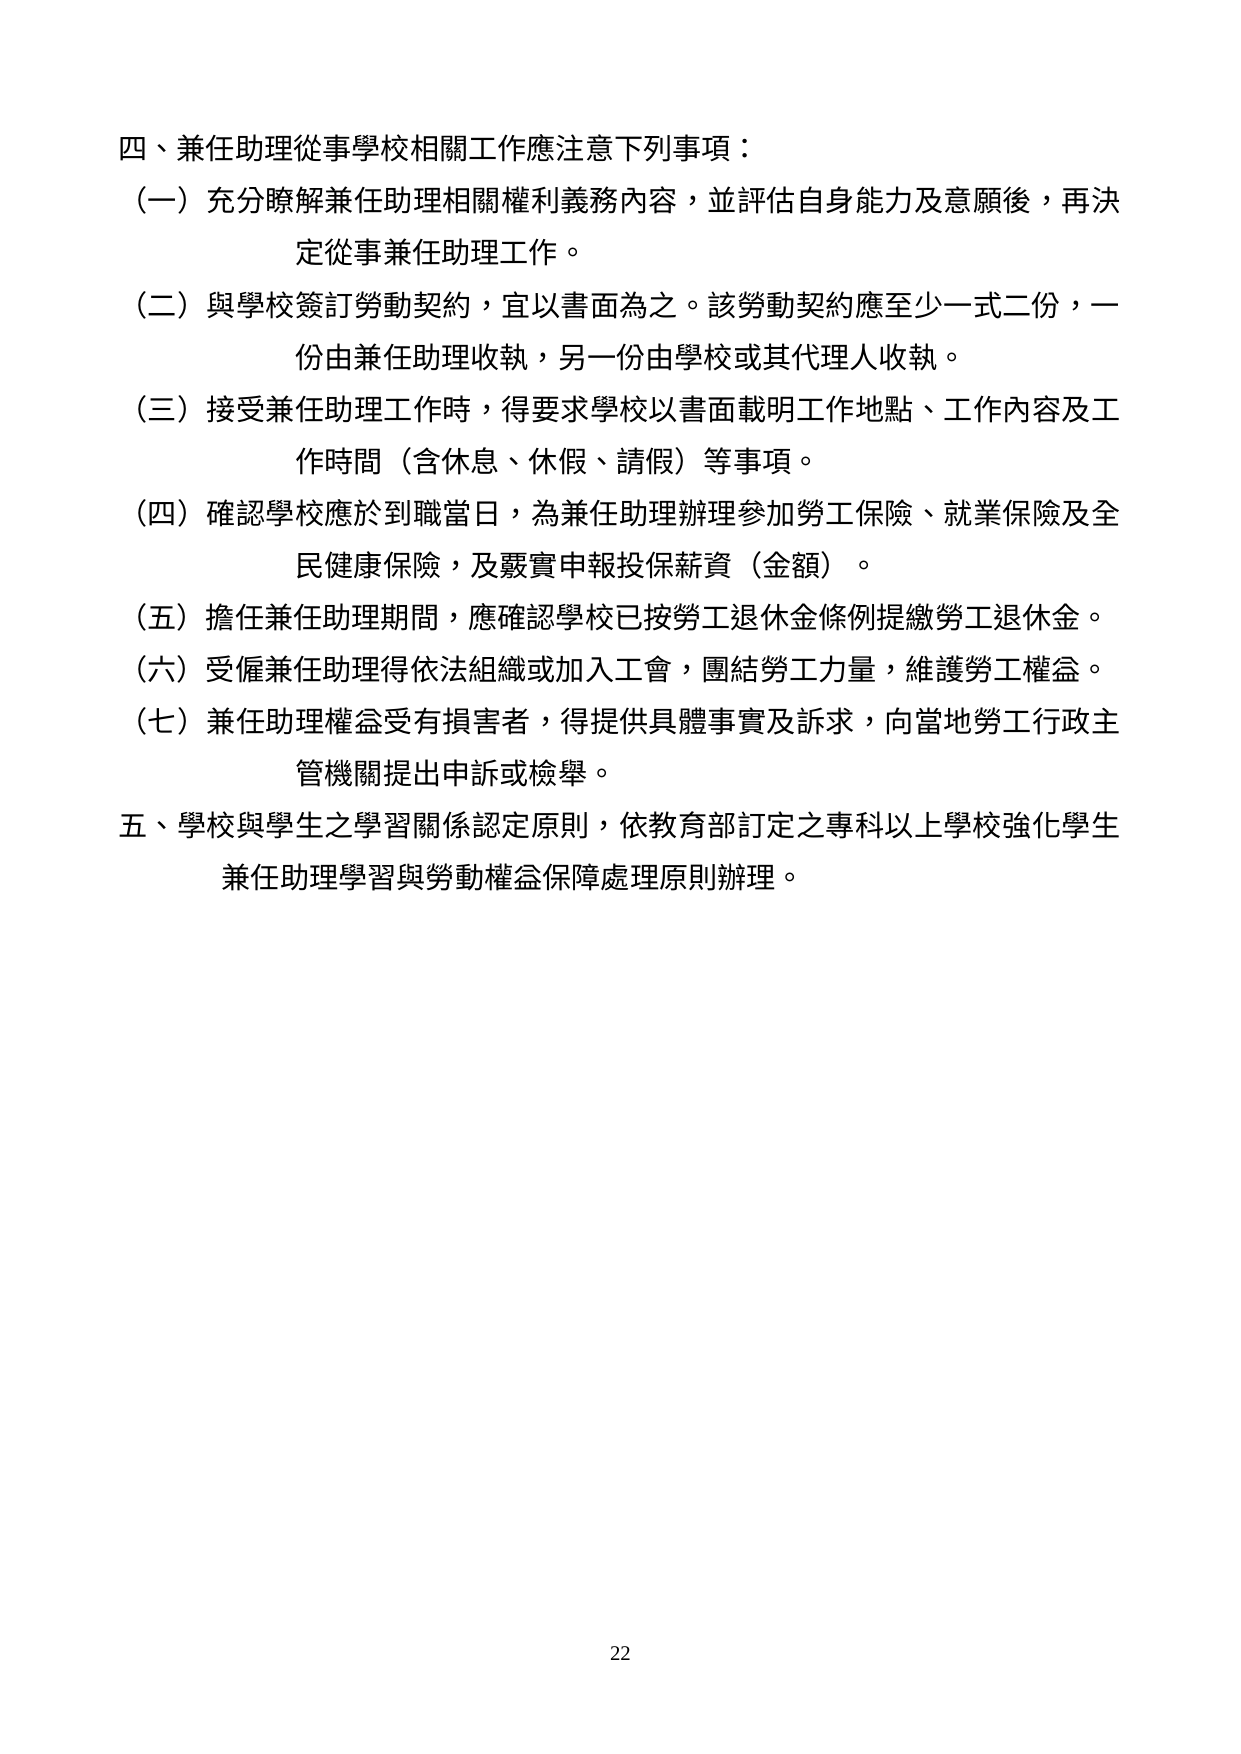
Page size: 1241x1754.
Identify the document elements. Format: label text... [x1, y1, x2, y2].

text （五）擔任兼任助理期間，應確認學校已按勞工退休金條例提繳勞工退休金。 [118, 587, 1122, 639]
text （三）接受兼任助理工作時，得要求學校以書面載明工作地點、工作內容及工作時間（含休息、休假、請假）等事項。 [118, 378, 1122, 483]
text （六）受僱兼任助理得依法組織或加入工會，團結勞工力量，維護勞工權益。 [118, 639, 1122, 691]
text （一）充分瞭解兼任助理相關權利義務內容，並評估自身能力及意願後，再決定從事兼任助理工作。 [118, 170, 1122, 274]
text 五、學校與學生之學習關係認定原則，依教育部訂定之專科以上學校強化學生兼任助理學習與勞動權益保障處理原則辦理。 [118, 795, 1122, 899]
text （四）確認學校應於到職當日，為兼任助理辦理參加勞工保險、就業保險及全民健康保險，及覈實申報投保薪資（金額）。 [118, 483, 1122, 587]
text 四、兼任助理從事學校相關工作應注意下列事項： [118, 118, 1122, 170]
text （二）與學校簽訂勞動契約，宜以書面為之。該勞動契約應至少一式二份，一份由兼任助理收執，另一份由學校或其代理人收執。 [118, 274, 1122, 378]
text （七）兼任助理權益受有損害者，得提供具體事實及訴求，向當地勞工行政主管機關提出申訴或檢舉。 [118, 691, 1122, 795]
